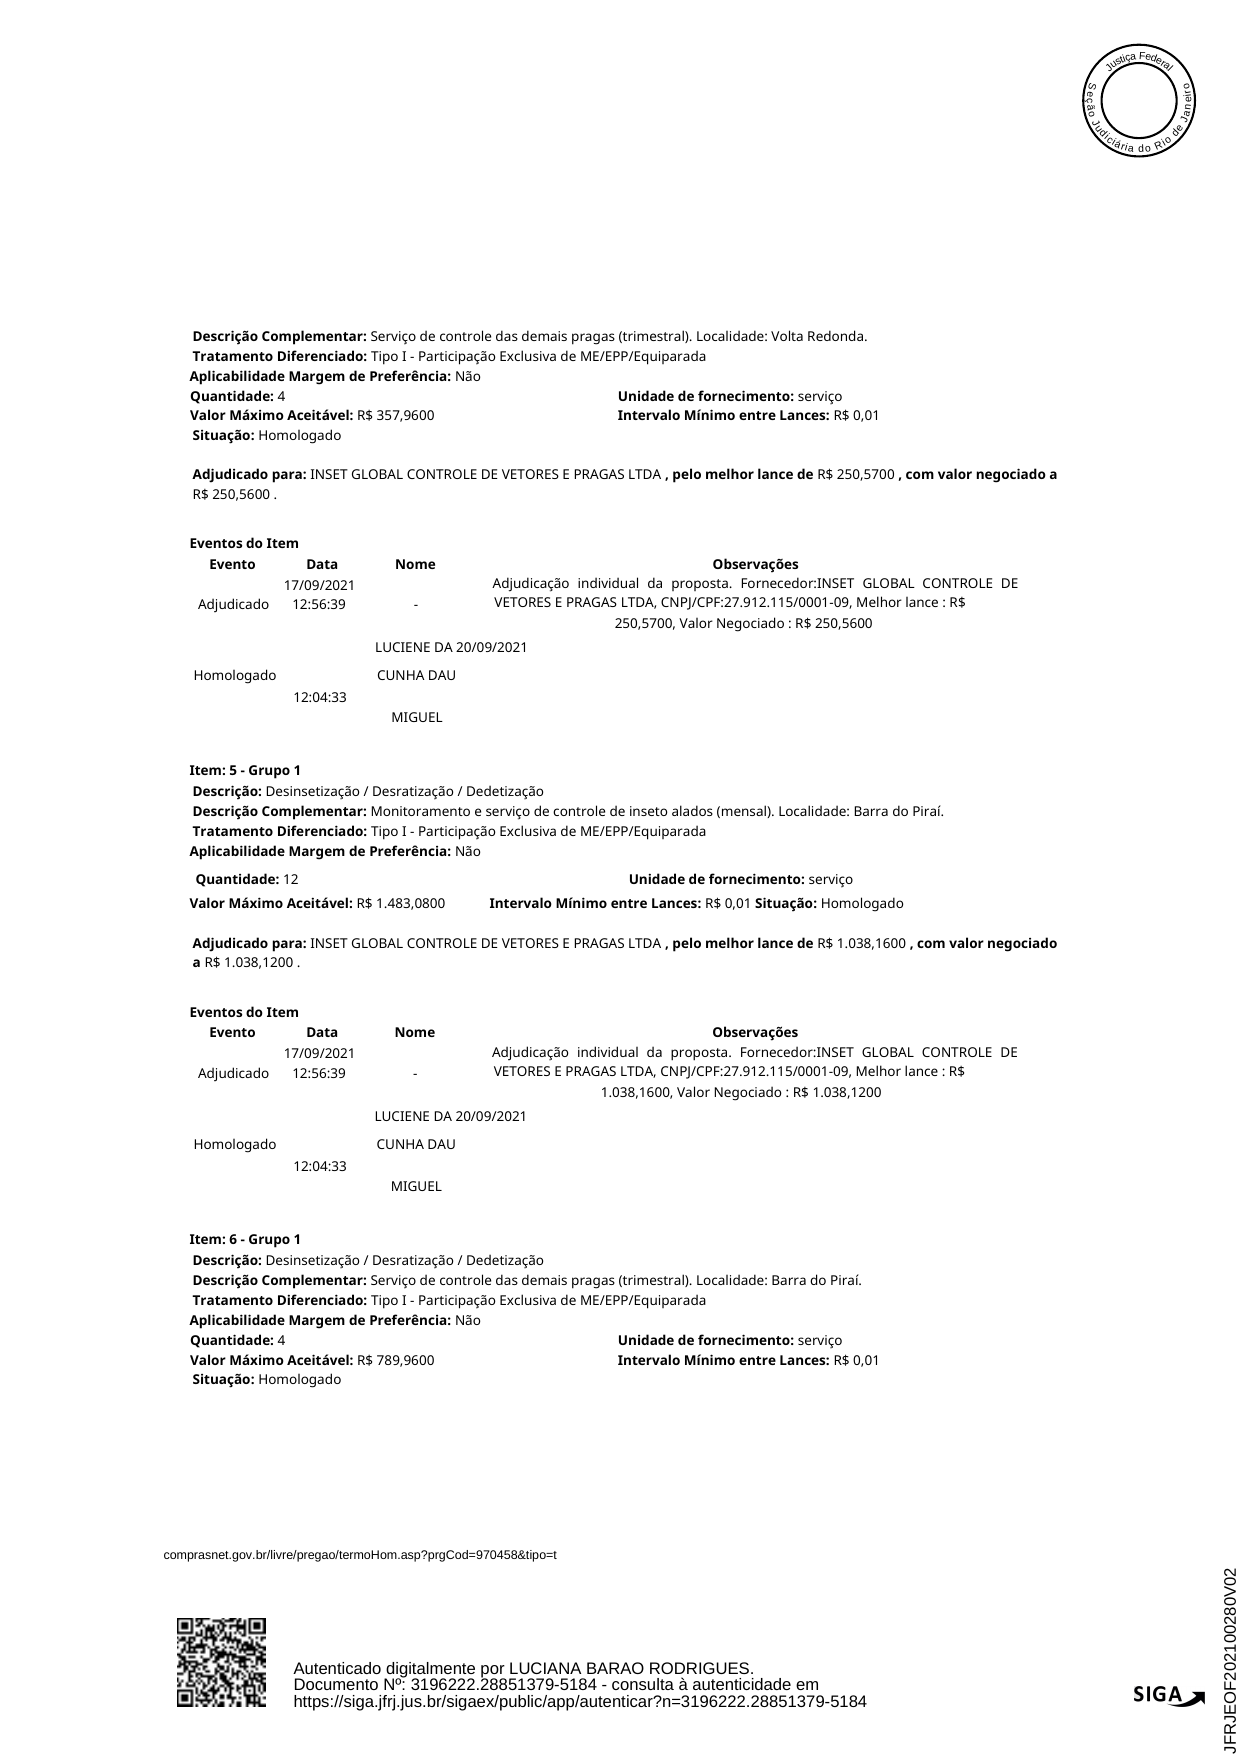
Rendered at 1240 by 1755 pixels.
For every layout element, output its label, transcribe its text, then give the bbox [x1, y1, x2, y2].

table_cell - [374, 1043, 492, 1083]
table_cell Valor Máximo Aceitável: R$ 789,9600 [190, 1350, 618, 1370]
table_header Quantidade: 4 [190, 387, 618, 406]
table_cell 17/09/2021 12:56:39 [284, 574, 375, 614]
text Situação: Homologado [192, 426, 1064, 444]
table_header Evento [198, 555, 283, 574]
text Tratamento Diferenciado: Tipo I - Participação Exclusiva de ME/EPP/Equiparada [192, 822, 1064, 840]
text Tratamento Diferenciado: Tipo I - Participação Exclusiva de ME/EPP/Equiparada [192, 1291, 1064, 1309]
text 250,5700, Valor Negociado : R$ 250,5600 [614, 614, 1064, 633]
table_header Quantidade: 4 [190, 1331, 618, 1350]
table_header Unidade de fornecimento: serviço [618, 1331, 910, 1350]
table_header Nome [374, 1023, 492, 1043]
text Descrição Complementar: Serviço de controle das demais pragas (trimestral). Localidade: Volta Redonda. [192, 326, 1064, 345]
text Adjudicado para: INSET GLOBAL CONTROLE DE VETORES E PRAGAS LTDA , pelo melhor lance de R$ 1.038,1600 , com valor negociado a R$ 1.038,1200 . [192, 934, 1064, 972]
table_cell Intervalo Mínimo entre Lances: R$ 0,01 [618, 406, 910, 426]
text Tratamento Diferenciado: Tipo I - Participação Exclusiva de ME/EPP/Equiparada [192, 346, 1064, 365]
text 12:04:33 [293, 1157, 1064, 1176]
table_header Nome [375, 555, 492, 574]
text Valor Máximo Aceitável: R$ 1.483,0800 Intervalo Mínimo entre Lances: R$ 0,01 Situação: Homologado [189, 894, 981, 912]
text Homologado CUNHA DAU [163, 658, 1069, 686]
text LUCIENE DA 20/09/2021 [283, 1107, 538, 1125]
table_cell 17/09/2021 12:56:39 [284, 1043, 374, 1083]
text Descrição Complementar: Serviço de controle das demais pragas (trimestral). Localidade: Barra do Piraí. [192, 1271, 1064, 1289]
table_cell Valor Máximo Aceitável: R$ 357,9600 [190, 406, 618, 426]
table_cell Adjudicação individual da proposta. Fornecedor:INSET GLOBAL CONTROLE DE VETORES E PRAGAS LTDA, CNPJ/CPF:27.912.115/0001-09, Melhor lance : R$ [493, 574, 1019, 614]
table_header Observações [493, 555, 1019, 574]
text Adjudicado para: INSET GLOBAL CONTROLE DE VETORES E PRAGAS LTDA , pelo melhor lance de R$ 250,5700 , com valor negociado a R$ 250,5600 . [192, 465, 1064, 503]
text LUCIENE DA 20/09/2021 [283, 638, 538, 657]
text MIGUEL [391, 1177, 1064, 1196]
text Situação: Homologado [192, 1370, 1064, 1388]
text 1.038,1600, Valor Negociado : R$ 1.038,1200 [601, 1083, 1064, 1102]
text Item: 6 - Grupo 1 [189, 1230, 981, 1248]
text Item: 5 - Grupo 1 [189, 761, 981, 780]
text Descrição Complementar: Monitoramento e serviço de controle de inseto alados (mensal). Localidade: Barra do Piraí. [192, 802, 1064, 820]
table_header Data [284, 1023, 374, 1043]
text Quantidade: 12 Unidade de fornecimento: serviço [163, 862, 1069, 891]
table_header Unidade de fornecimento: serviço [618, 387, 910, 406]
text MIGUEL [391, 708, 1064, 727]
text Aplicabilidade Margem de Preferência: Não [189, 366, 981, 385]
table_cell - [375, 574, 492, 614]
table_cell Intervalo Mínimo entre Lances: R$ 0,01 [618, 1350, 910, 1370]
text Descrição: Desinsetização / Desratização / Dedetização [192, 782, 1064, 800]
text Aplicabilidade Margem de Preferência: Não [189, 842, 981, 860]
text Aplicabilidade Margem de Preferência: Não [189, 1311, 981, 1329]
text Homologado CUNHA DAU [163, 1127, 1069, 1155]
table_cell Adjudicado [198, 574, 283, 614]
table_cell Adjudicado [198, 1043, 283, 1083]
text Eventos do Item [189, 534, 981, 552]
table_cell Adjudicação individual da proposta. Fornecedor:INSET GLOBAL CONTROLE DE VETORES E PRAGAS LTDA, CNPJ/CPF:27.912.115/0001-09, Melhor lance : R$ [492, 1043, 1018, 1083]
text Descrição: Desinsetização / Desratização / Dedetização [192, 1251, 1064, 1269]
table_header Observações [492, 1023, 1018, 1043]
text 12:04:33 [293, 688, 1064, 707]
text Eventos do Item [189, 1003, 981, 1021]
table_header Data [284, 555, 375, 574]
table_header Evento [198, 1023, 283, 1043]
